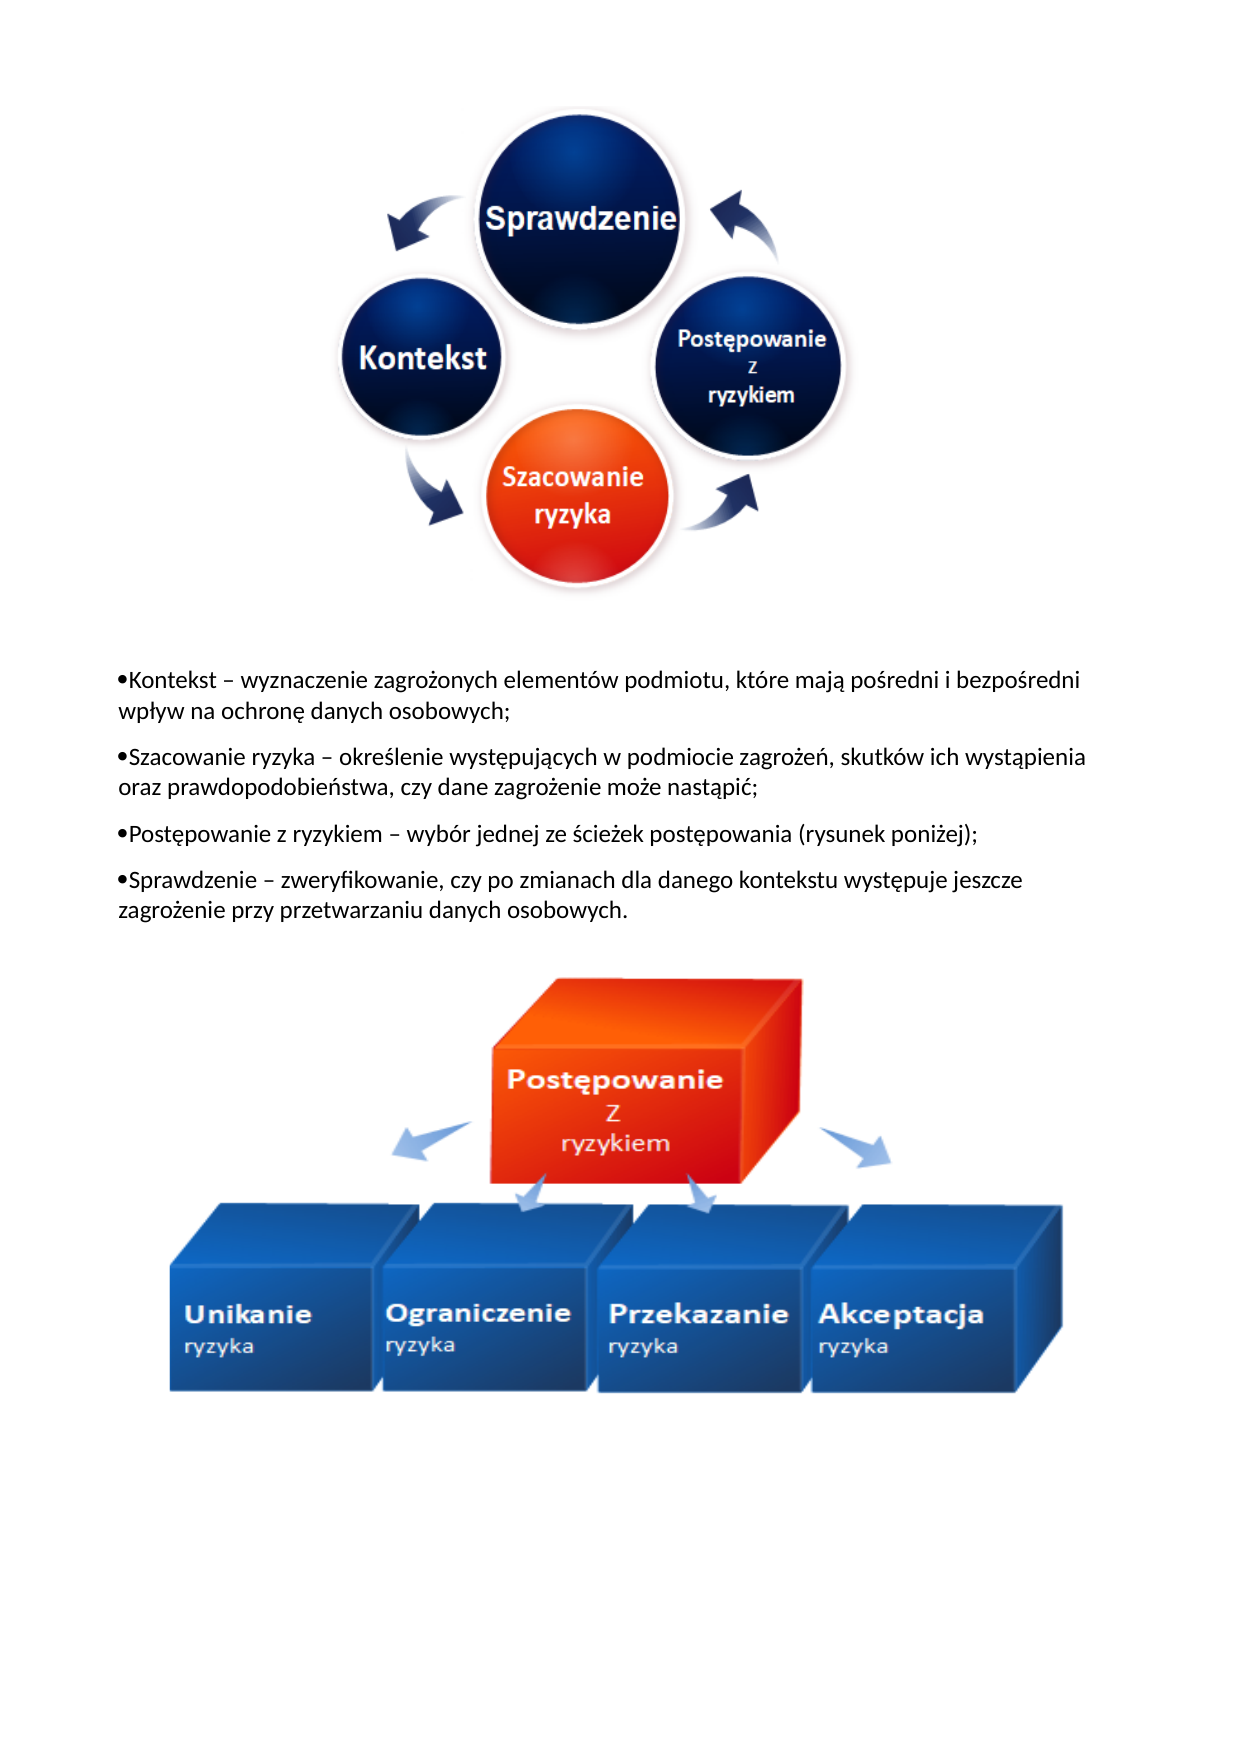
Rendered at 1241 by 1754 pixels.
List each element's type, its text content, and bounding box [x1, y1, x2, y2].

list Postępowanie z ryzykiem – wybór jednej ze ścieżek postępowania (rysunek poniżej); [118, 818, 1122, 848]
list Sprawdzenie – zweryfikowanie, czy po zmianach dla danego kontekstu występuje jeszcze zagrożenie przy przetwarzaniu danych osobowych. [118, 864, 1122, 925]
list Szacowanie ryzyka – określenie występujących w podmiocie zagrożeń, skutków ich wystąpienia oraz prawdopodobieństwa, czy dane zagrożenie może nastąpić; [118, 741, 1122, 802]
list Kontekst – wyznaczenie zagrożonych elementów podmiotu, które mają pośredni i bezpośredni wpływ na ochronę danych osobowych; [118, 664, 1122, 725]
